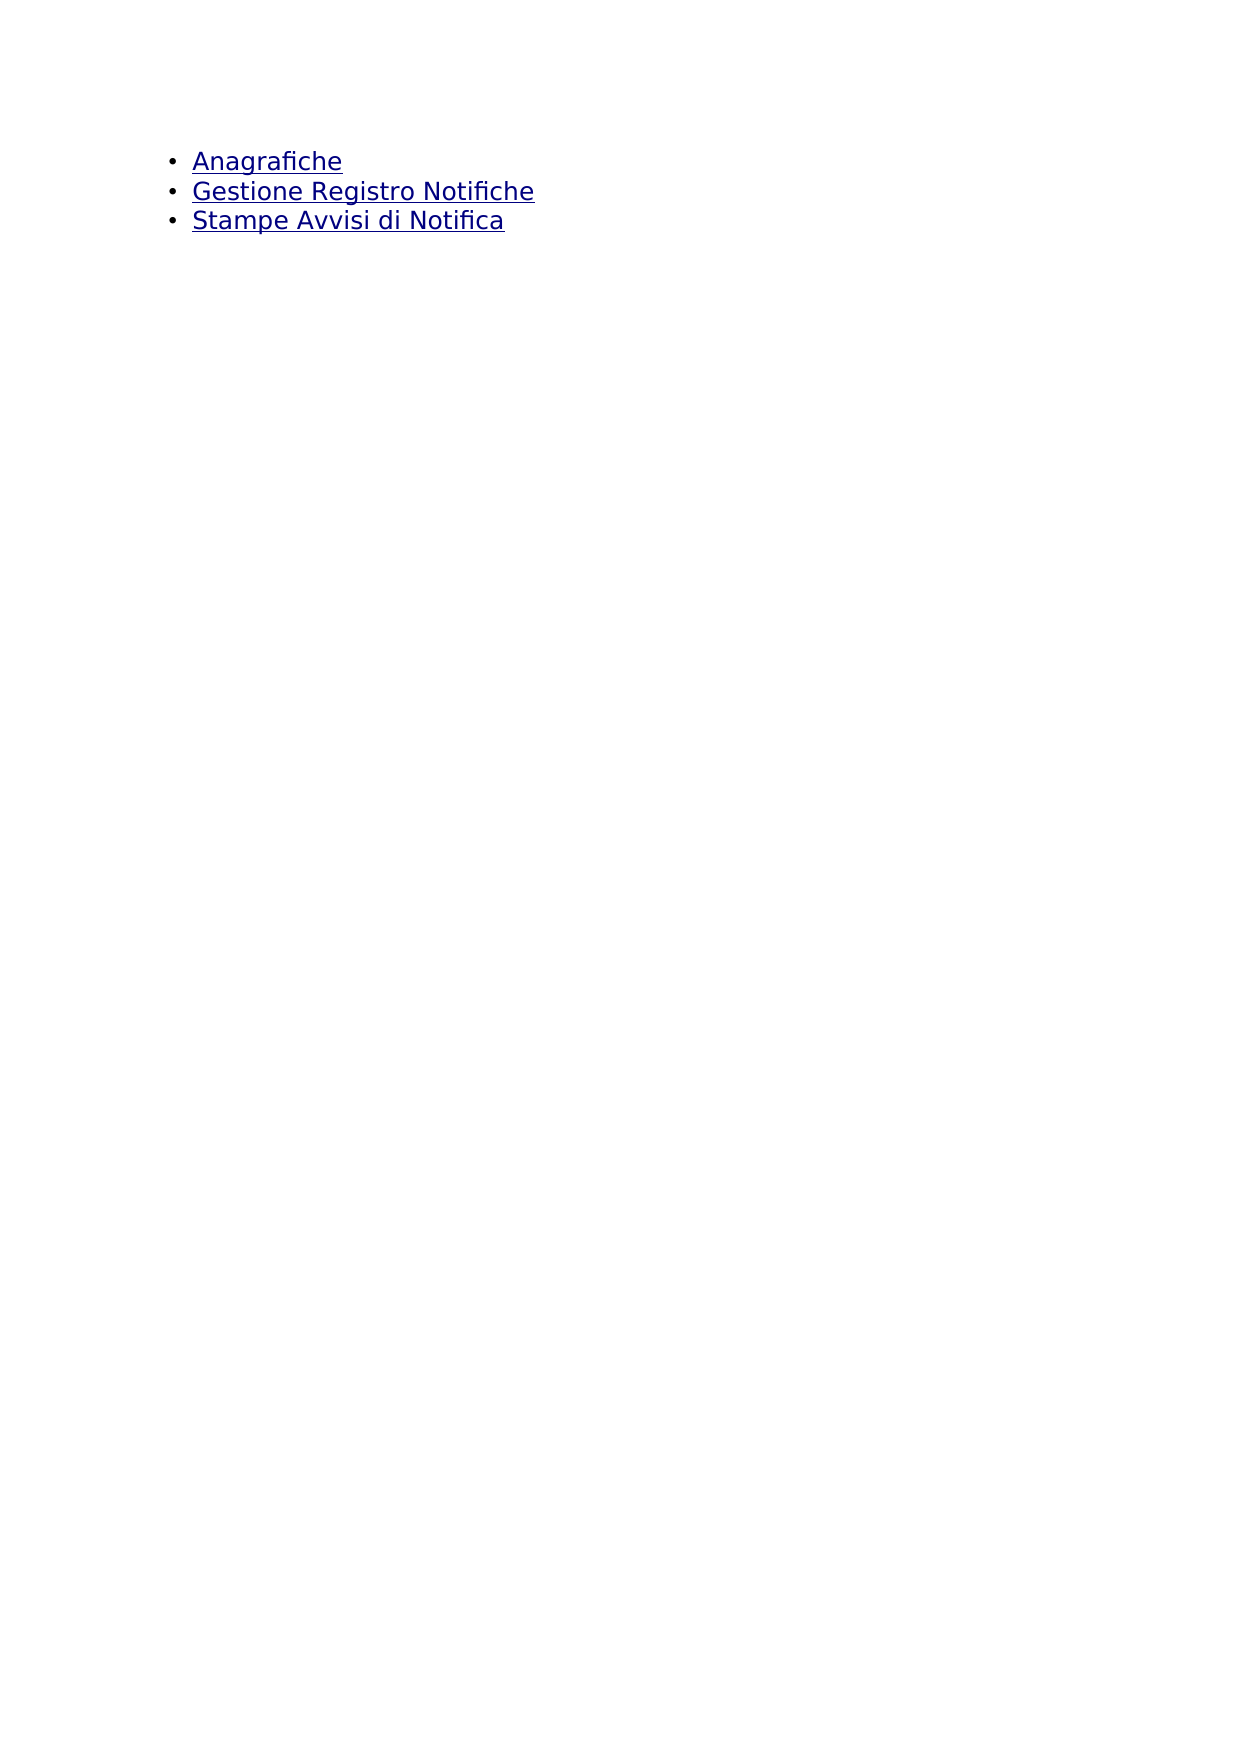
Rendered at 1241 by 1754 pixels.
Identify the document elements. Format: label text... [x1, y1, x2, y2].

list Anagrafiche [177, 148, 1122, 177]
list Gestione Registro Notifiche [177, 177, 1122, 206]
list Stampe Avvisi di Notifica [177, 206, 1122, 235]
